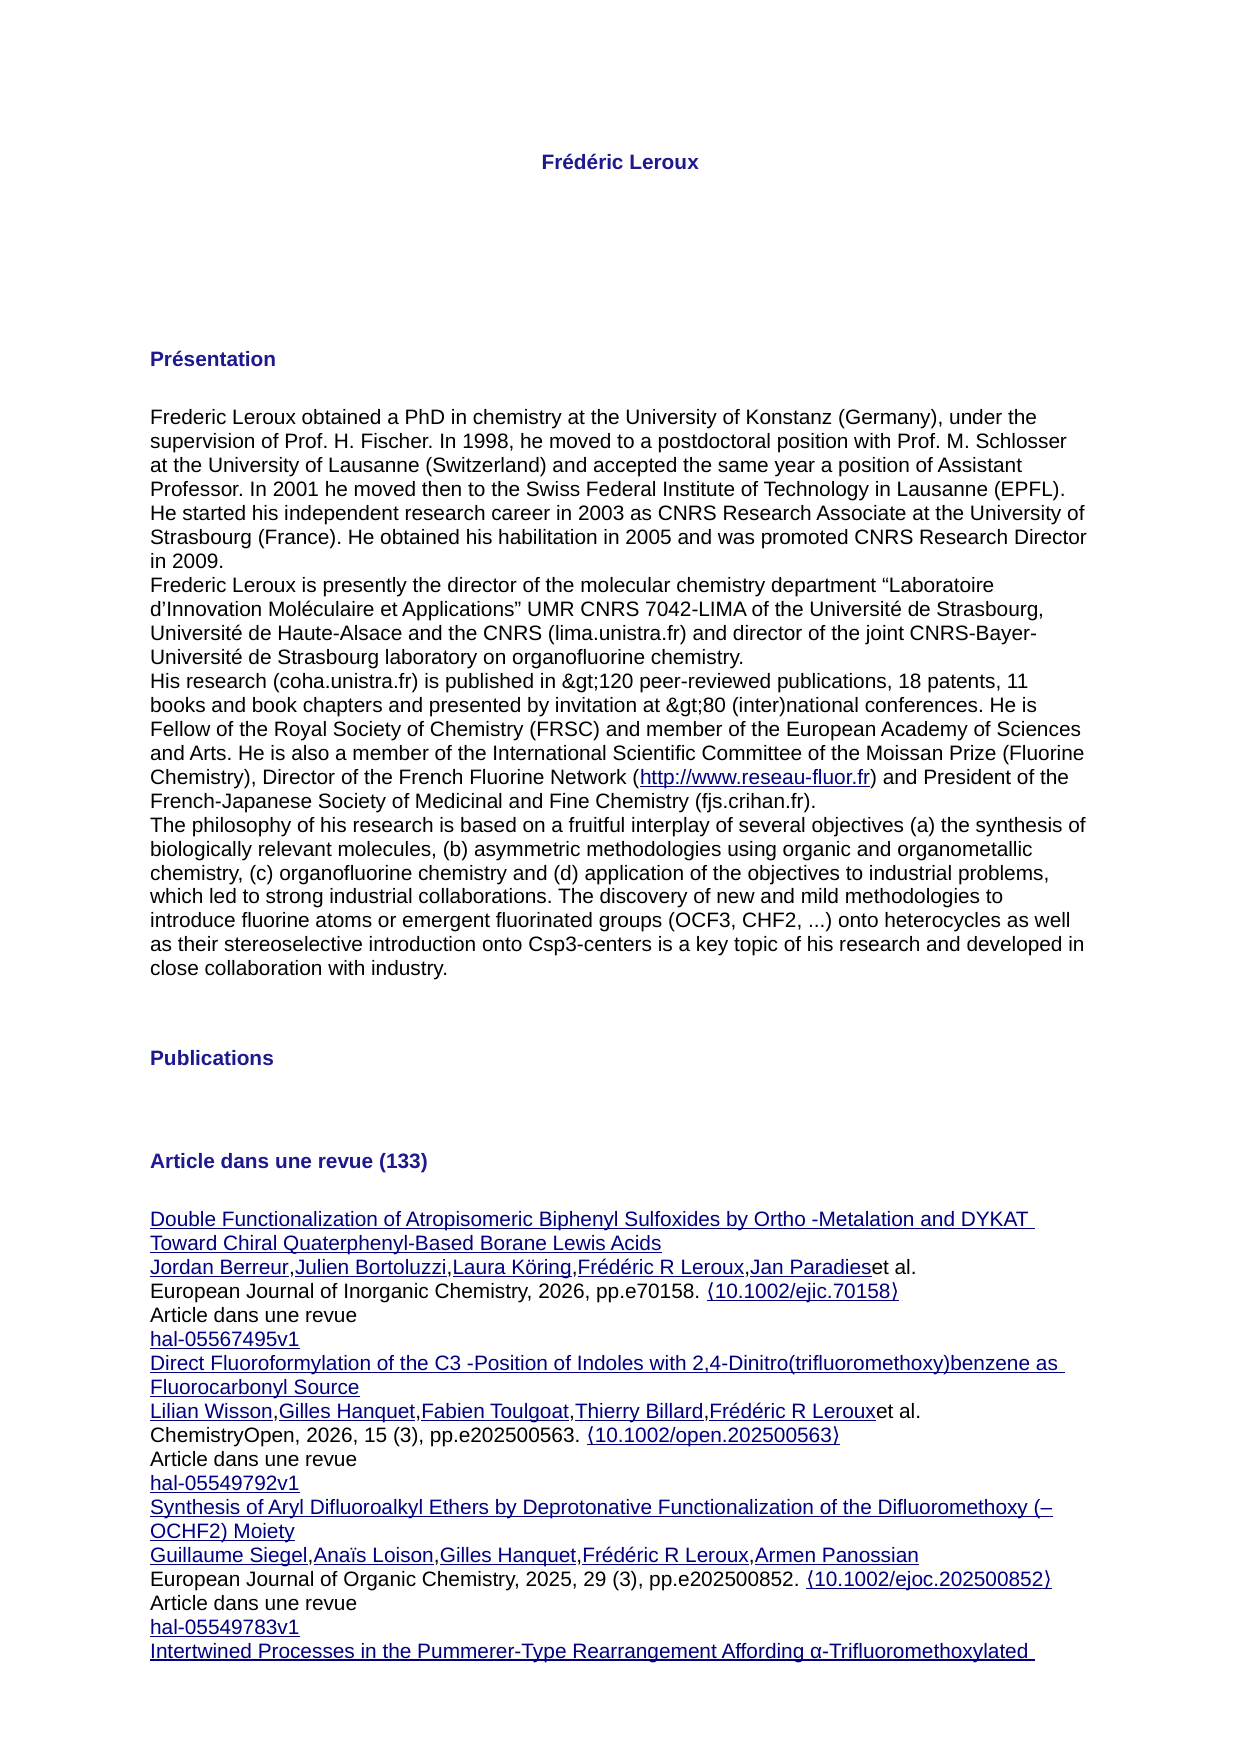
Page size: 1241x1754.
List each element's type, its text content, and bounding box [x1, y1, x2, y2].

subtitle Article dans une revue (133) [150, 1149, 1090, 1173]
subtitle Frédéric Leroux [150, 150, 1090, 174]
subtitle Présentation [150, 347, 1090, 371]
subtitle Publications [150, 1046, 1090, 1070]
text Frederic Leroux obtained a PhD in chemistry at the University of Konstanz (Germany), under the supervision of Prof. H. Fischer. In 1998, he moved to a postdoctoral position with Prof. M. Schlosser at the University of Lausanne (Switzerland) and accepted the same year a position of Assistant Professor. In 2001 he moved then to the Swiss Federal Institute of Technology in Lausanne (EPFL). He started his independent research career in 2003 as CNRS Research Associate at the University of Strasbourg (France). He obtained his habilitation in 2005 and was promoted CNRS Research Director in 2009. [150, 405, 1090, 573]
table_cell Direct Fluoroformylation of the C3 ‐Position of Indoles with 2,4‐Dinitro(trifluoromethoxy)benzene as Fluorocarbonyl Source Lilian Wisson,Gilles Hanquet,Fabien Toulgoat,Thierry Billard,Frédéric R Lerouxet al. ChemistryOpen, 2026, 15 (3), pp.e202500563. ⟨10.1002/open.202500563⟩ Article dans une revue hal-05549792v1 [150, 1351, 1090, 1495]
table_header Double Functionalization of Atropisomeric Biphenyl Sulfoxides by Ortho ‐Metalation and DYKAT Toward Chiral Quaterphenyl‐Based Borane Lewis Acids Jordan Berreur,Julien Bortoluzzi,Laura Köring,Frédéric R Leroux,Jan Paradieset al. European Journal of Inorganic Chemistry, 2026, pp.e70158. ⟨10.1002/ejic.70158⟩ Article dans une revue hal-05567495v1 [150, 1207, 1090, 1351]
text His research (coha.unistra.fr) is published in &gt;120 peer-reviewed publications, 18 patents, 11 books and book chapters and presented by invitation at &gt;80 (inter)national conferences. He is Fellow of the Royal Society of Chemistry (FRSC) and member of the European Academy of Sciences and Arts. He is also a member of the International Scientific Committee of the Moissan Prize (Fluorine Chemistry), Director of the French Fluorine Network (http://www.reseau-fluor.fr) and President of the French-Japanese Society of Medicinal and Fine Chemistry (fjs.crihan.fr). [150, 669, 1090, 812]
text Frederic Leroux is presently the director of the molecular chemistry department “Laboratoire d’Innovation Moléculaire et Applications” UMR CNRS 7042-LIMA of the Université de Strasbourg, Université de Haute-Alsace and the CNRS (lima.unistra.fr) and director of the joint CNRS-Bayer-Université de Strasbourg laboratory on organofluorine chemistry. [150, 573, 1090, 669]
table_cell Synthesis of Aryl Difluoroalkyl Ethers by Deprotonative Functionalization of the Difluoromethoxy (–OCHF2) Moiety Guillaume Siegel,Anaïs Loison,Gilles Hanquet,Frédéric R Leroux,Armen Panossian European Journal of Organic Chemistry, 2025, 29 (3), pp.e202500852. ⟨10.1002/ejoc.202500852⟩ Article dans une revue hal-05549783v1 [150, 1495, 1090, 1638]
table_cell Intertwined Processes in the Pummerer‐Type Rearrangement Affording α‐Trifluoromethoxylated [150, 1639, 1090, 1662]
text The philosophy of his research is based on a fruitful interplay of several objectives (a) the synthesis of biologically relevant molecules, (b) asymmetric methodologies using organic and organometallic chemistry, (c) organofluorine chemistry and (d) application of the objectives to industrial problems, which led to strong industrial collaborations. The discovery of new and mild methodologies to introduce fluorine atoms or emergent fluorinated groups (OCF3, CHF2, ...) onto heterocycles as well as their stereoselective introduction onto Csp3-centers is a key topic of his research and developed in close collaboration with industry. [150, 812, 1090, 980]
